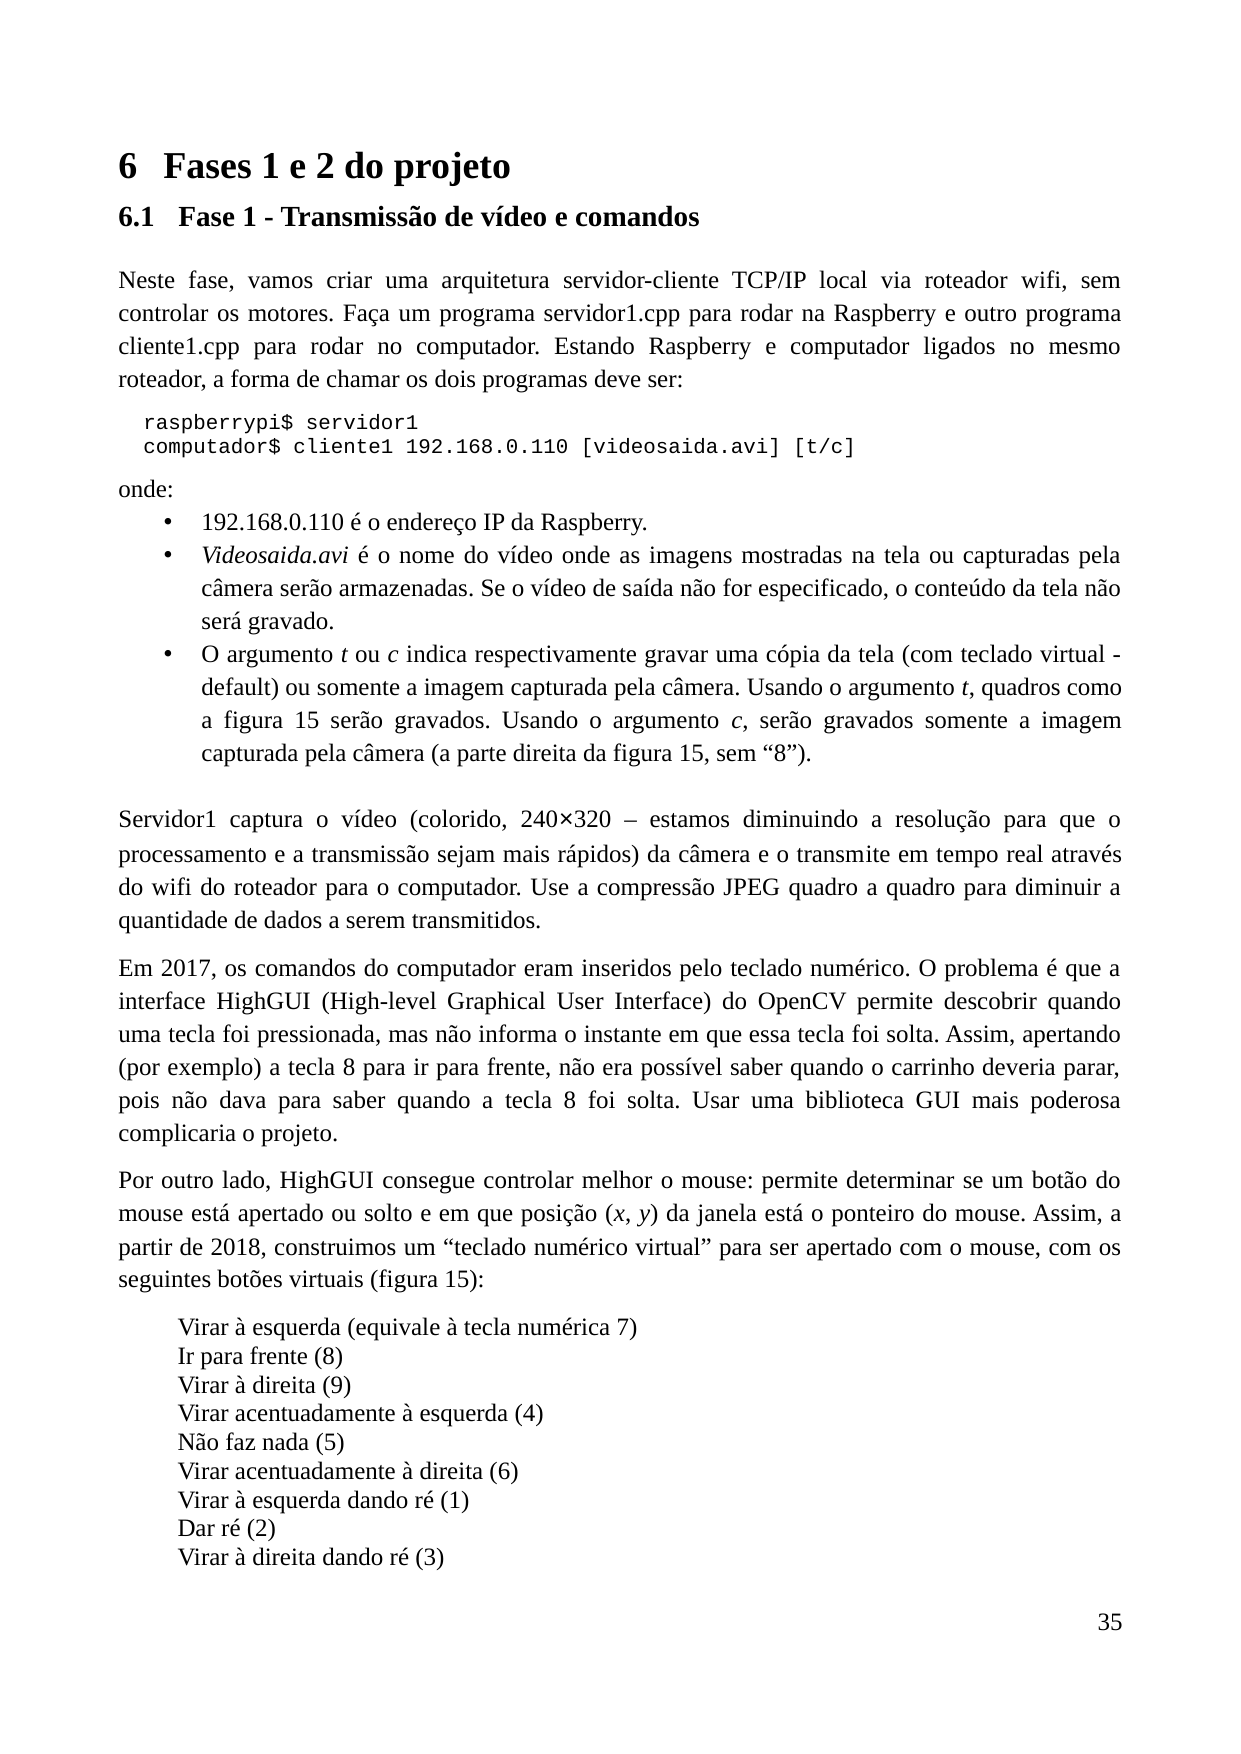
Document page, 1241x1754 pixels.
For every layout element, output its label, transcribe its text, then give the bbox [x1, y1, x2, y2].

text Servidor1 captura o vídeo (colorido, 240×320 – estamos diminuindo a resolução para que o processamento e a transmissão sejam mais rápidos) da câmera e o transmite em tempo real através do wifi do roteador para o computador. Use a compressão JPEG quadro a quadro para diminuir a quantidade de dados a serem transmitidos. [118, 804, 1122, 934]
text onde: [118, 474, 1122, 503]
text Por outro lado, HighGUI consegue controlar melhor o mouse: permite determinar se um botão do mouse está apertado ou solto e em que posição (x, y) da janela está o ponteiro do mouse. Assim, a partir de 2018, construimos um “teclado numérico virtual” para ser apertado com o mouse, com os seguintes botões virtuais (figura 15): [118, 1166, 1122, 1293]
subtitle Fases 1 e 2 do projeto [118, 143, 1122, 187]
list Videosaida.avi é o nome do vídeo onde as imagens mostradas na tela ou capturadas pela câmera serão armazenadas. Se o vídeo de saída não for especificado, o conteúdo da tela não será gravado. [164, 540, 1122, 635]
list 192.168.0.110 é o endereço IP da Raspberry. [164, 507, 1122, 536]
text Não faz nada (5) [177, 1427, 1122, 1456]
text Em 2017, os comandos do computador eram inseridos pelo teclado numérico. O problema é que a interface HighGUI (High-level Graphical User Interface) do OpenCV permite descobrir quando uma tecla foi pressionada, mas não informa o instante em que essa tecla foi solta. Assim, apertando (por exemplo) a tecla 8 para ir para frente, não era possível saber quando o carrinho deveria parar, pois não dava para saber quando a tecla 8 foi solta. Usar uma biblioteca GUI mais poderosa complicaria o projeto. [118, 953, 1122, 1147]
text Virar acentuadamente à esquerda (4) [177, 1398, 1122, 1427]
text Neste fase, vamos criar uma arquitetura servidor-cliente TCP/IP local via roteador wifi, sem controlar os motores. Faça um programa servidor1.cpp para rodar na Raspberry e outro programa cliente1.cpp para rodar no computador. Estando Raspberry e computador ligados no mesmo roteador, a forma de chamar os dois programas deve ser: [118, 265, 1122, 393]
text Virar à esquerda dando ré (1) [177, 1485, 1122, 1513]
text Virar à direita dando ré (3) [177, 1542, 1122, 1571]
subtitle Fase 1 - Transmissão de vídeo e comandos [118, 199, 1122, 233]
text Dar ré (2) [177, 1513, 1122, 1542]
text Virar à direita (9) [177, 1370, 1122, 1398]
text computador$ cliente1 192.168.0.110 [videosaida.avi] [t/c] [118, 436, 1122, 459]
text Ir para frente (8) [177, 1341, 1122, 1370]
list O argumento t ou c indica respectivamente gravar uma cópia da tela (com teclado virtual - default) ou somente a imagem capturada pela câmera. Usando o argumento t, quadros como a figura 15 serão gravados. Usando o argumento c, serão gravados somente a imagem capturada pela câmera (a parte direita da figura 15, sem “8”). [164, 639, 1122, 767]
text Virar à esquerda (equivale à tecla numérica 7) [177, 1312, 1122, 1341]
text Virar acentuadamente à direita (6) [177, 1456, 1122, 1485]
text raspberrypi$ servidor1 [118, 412, 1122, 436]
